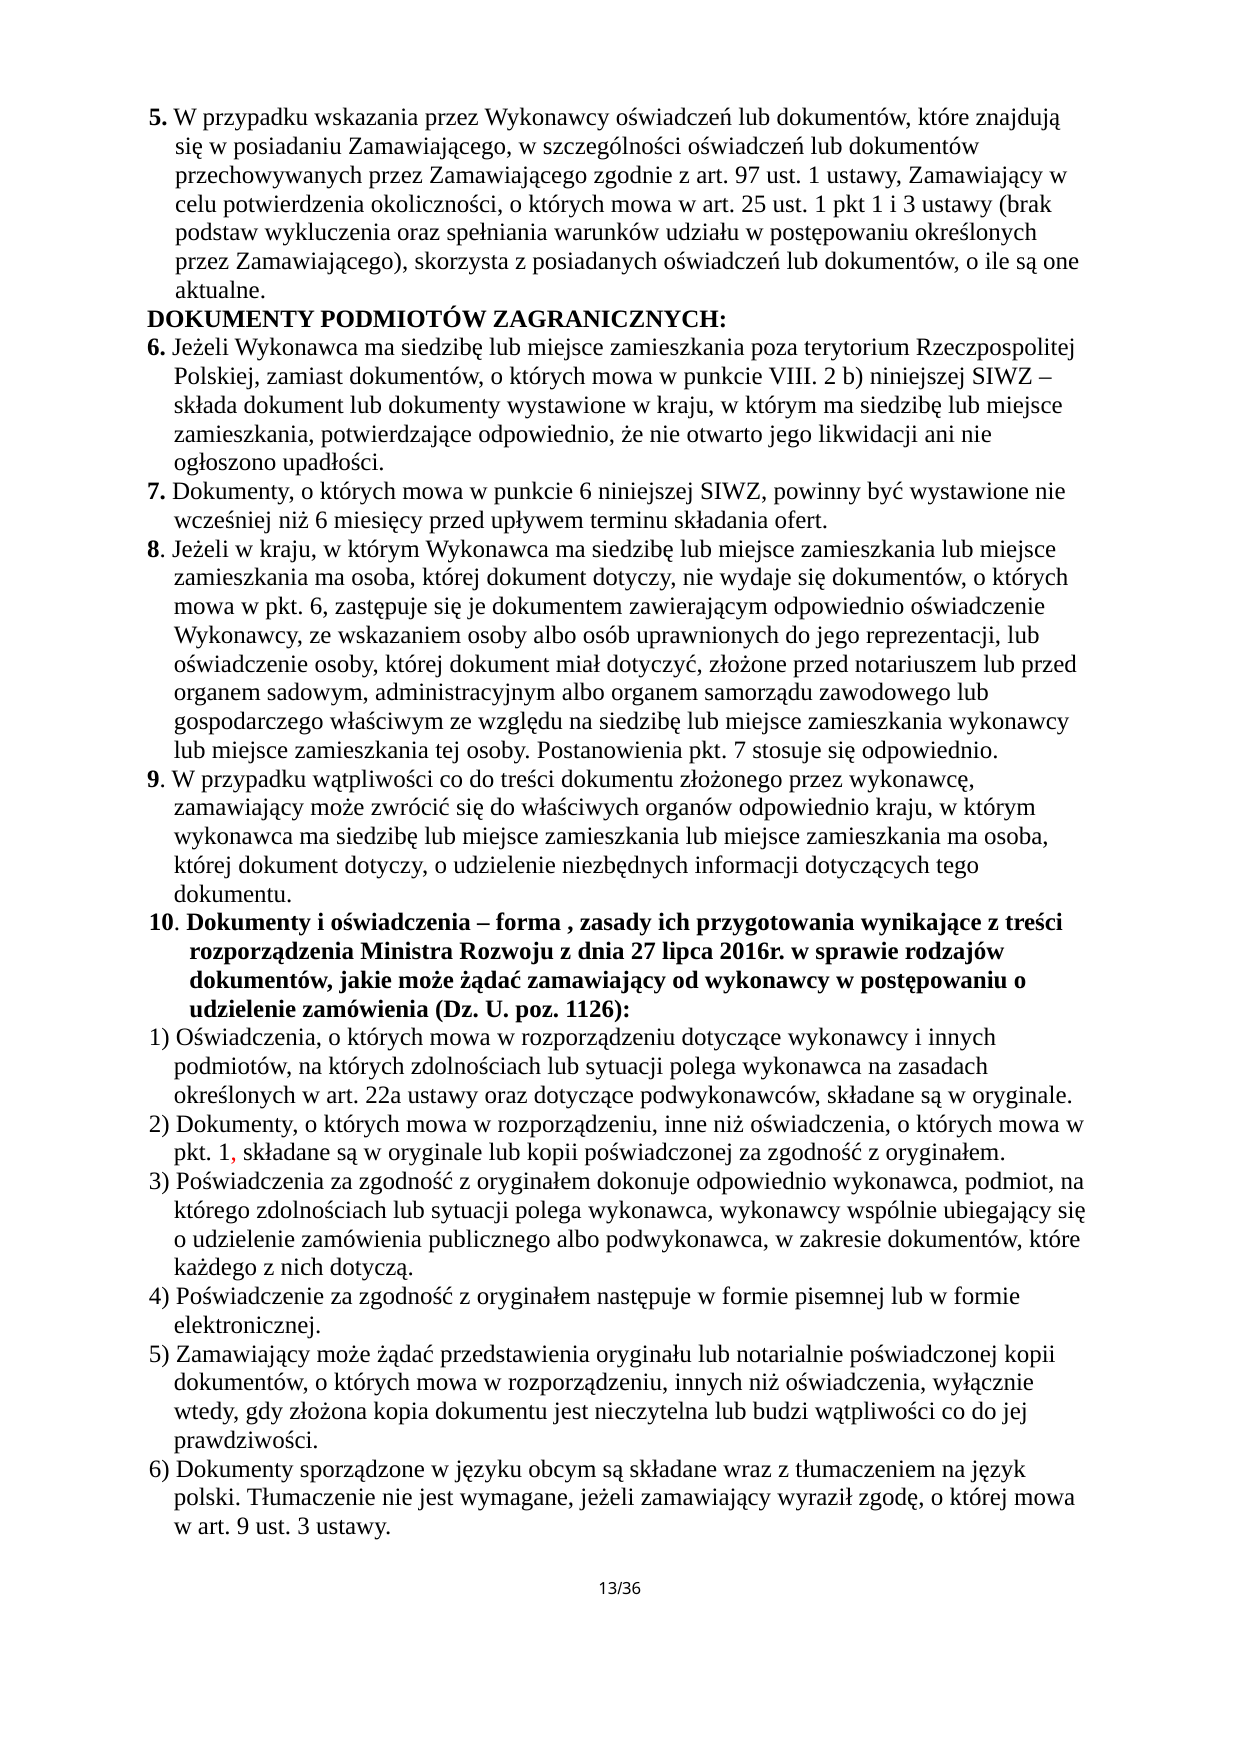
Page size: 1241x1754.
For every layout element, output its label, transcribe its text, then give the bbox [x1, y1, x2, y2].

text 1) Oświadczenia, o których mowa w rozporządzeniu dotyczące wykonawcy i innych podmiotów, na których zdolnościach lub sytuacji polega wykonawca na zasadach określonych w art. 22a ustawy oraz dotyczące podwykonawców, składane są w oryginale. [148, 1022, 1092, 1109]
text 4) Poświadczenie za zgodność z oryginałem następuje w formie pisemnej lub w formie elektronicznej. [148, 1281, 1092, 1339]
text 6) Dokumenty sporządzone w języku obcym są składane wraz z tłumaczeniem na język polski. Tłumaczenie nie jest wymagane, jeżeli zamawiający wyraził zgodę, o której mowa w art. 9 ust. 3 ustawy. [148, 1454, 1092, 1540]
text 3) Poświadczenia za zgodność z oryginałem dokonuje odpowiednio wykonawca, podmiot, na którego zdolnościach lub sytuacji polega wykonawca, wykonawcy wspólnie ubiegający się o udzielenie zamówienia publicznego albo podwykonawca, w zakresie dokumentów, które każdego z nich dotyczą. [148, 1166, 1092, 1281]
text 2) Dokumenty, o których mowa w rozporządzeniu, inne niż oświadczenia, o których mowa w pkt. 1, składane są w oryginale lub kopii poświadczonej za zgodność z oryginałem. [148, 1109, 1092, 1166]
text 6. Jeżeli Wykonawca ma siedzibę lub miejsce zamieszkania poza terytorium Rzeczpospolitej Polskiej, zamiast dokumentów, o których mowa w punkcie VIII. 2 b) niniejszej SIWZ – składa dokument lub dokumenty wystawione w kraju, w którym ma siedzibę lub miejsce zamieszkania, potwierdzające odpowiednio, że nie otwarto jego likwidacji ani nie ogłoszono upadłości. [147, 332, 1092, 476]
text 10. Dokumenty i oświadczenia – forma , zasady ich przygotowania wynikające z treści rozporządzenia Ministra Rozwoju z dnia 27 lipca 2016r. w sprawie rodzajów dokumentów, jakie może żądać zamawiający od wykonawcy w postępowaniu o udzielenie zamówienia (Dz. U. poz. 1126): [148, 907, 1092, 1022]
text 5) Zamawiający może żądać przedstawienia oryginału lub notarialnie poświadczonej kopii dokumentów, o których mowa w rozporządzeniu, innych niż oświadczenia, wyłącznie wtedy, gdy złożona kopia dokumentu jest nieczytelna lub budzi wątpliwości co do jej prawdziwości. [148, 1339, 1092, 1454]
text 9. W przypadku wątpliwości co do treści dokumentu złożonego przez wykonawcę, zamawiający może zwrócić się do właściwych organów odpowiednio kraju, w którym wykonawca ma siedzibę lub miejsce zamieszkania lub miejsce zamieszkania ma osoba, której dokument dotyczy, o udzielenie niezbędnych informacji dotyczących tego dokumentu. [147, 764, 1092, 907]
text 5. W przypadku wskazania przez Wykonawcy oświadczeń lub dokumentów, które znajdują się w posiadaniu Zamawiającego, w szczególności oświadczeń lub dokumentów przechowywanych przez Zamawiającego zgodnie z art. 97 ust. 1 ustawy, Zamawiający w celu potwierdzenia okoliczności, o których mowa w art. 25 ust. 1 pkt 1 i 3 ustawy (brak podstaw wykluczenia oraz spełniania warunków udziału w postępowaniu określonych przez Zamawiającego), skorzysta z posiadanych oświadczeń lub dokumentów, o ile są one aktualne. [148, 102, 1092, 304]
text 7. Dokumenty, o których mowa w punkcie 6 niniejszej SIWZ, powinny być wystawione nie wcześniej niż 6 miesięcy przed upływem terminu składania ofert. [147, 476, 1092, 534]
text DOKUMENTY PODMIOTÓW ZAGRANICZNYCH: [147, 304, 1092, 332]
text 8. Jeżeli w kraju, w którym Wykonawca ma siedzibę lub miejsce zamieszkania lub miejsce zamieszkania ma osoba, której dokument dotyczy, nie wydaje się dokumentów, o których mowa w pkt. 6, zastępuje się je dokumentem zawierającym odpowiednio oświadczenie Wykonawcy, ze wskazaniem osoby albo osób uprawnionych do jego reprezentacji, lub oświadczenie osoby, której dokument miał dotyczyć, złożone przed notariuszem lub przed organem sadowym, administracyjnym albo organem samorządu zawodowego lub gospodarczego właściwym ze względu na siedzibę lub miejsce zamieszkania wykonawcy lub miejsce zamieszkania tej osoby. Postanowienia pkt. 7 stosuje się odpowiednio. [147, 534, 1092, 764]
